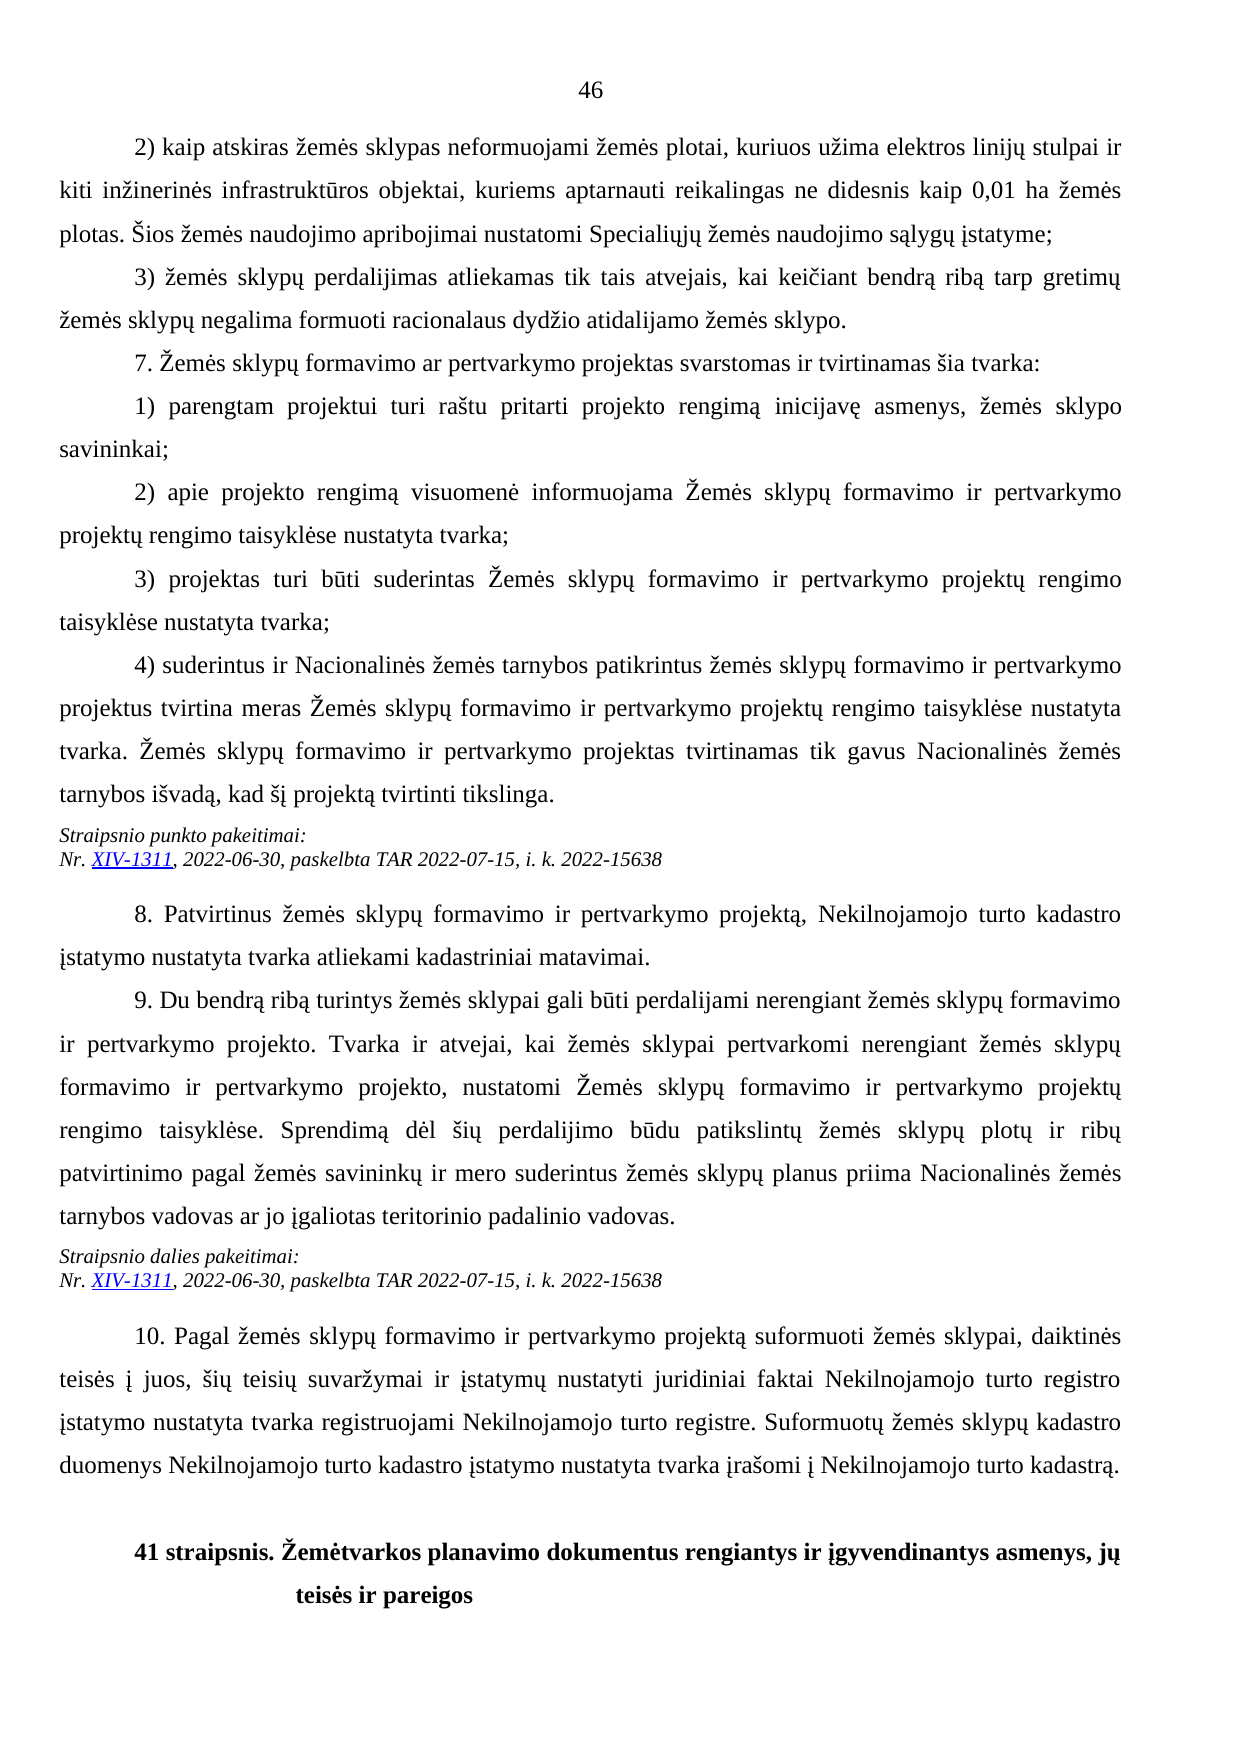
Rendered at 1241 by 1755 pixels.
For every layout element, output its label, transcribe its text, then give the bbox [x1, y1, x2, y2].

text Straipsnio dalies pakeitimai: [59, 1244, 1122, 1268]
text Nr. XIV-1311, 2022-06-30, paskelbta TAR 2022-07-15, i. k. 2022-15638 [59, 847, 1122, 871]
text Nr. XIV-1311, 2022-06-30, paskelbta TAR 2022-07-15, i. k. 2022-15638 [59, 1268, 1122, 1292]
text 10. Pagal žemės sklypų formavimo ir pertvarkymo projektą suformuoti žemės sklypai, daiktinės teisės į juos, šių teisių suvaržymai ir įstatymų nustatyti juridiniai faktai Nekilnojamojo turto registro įstatymo nustatyta tvarka registruojami Nekilnojamojo turto registre. Suformuotų žemės sklypų kadastro duomenys Nekilnojamojo turto kadastro įstatymo nustatyta tvarka įrašomi į Nekilnojamojo turto kadastrą. [59, 1321, 1122, 1479]
text 7. Žemės sklypų formavimo ar pertvarkymo projektas svarstomas ir tvirtinamas šia tvarka: [59, 348, 1122, 377]
text 9. Du bendrą ribą turintys žemės sklypai gali būti perdalijami nerengiant žemės sklypų formavimo ir pertvarkymo projekto. Tvarka ir atvejai, kai žemės sklypai pertvarkomi nerengiant žemės sklypų formavimo ir pertvarkymo projekto, nustatomi Žemės sklypų formavimo ir pertvarkymo projektų rengimo taisyklėse. Sprendimą dėl šių perdalijimo būdu patikslintų žemės sklypų plotų ir ribų patvirtinimo pagal žemės savininkų ir mero suderintus žemės sklypų planus priima Nacionalinės žemės tarnybos vadovas ar jo įgaliotas teritorinio padalinio vadovas. [59, 986, 1122, 1230]
text Straipsnio punkto pakeitimai: [59, 822, 1122, 847]
text 41 straipsnis. Žemėtvarkos planavimo dokumentus rengiantys ir įgyvendinantys asmenys, jų teisės ir pareigos [134, 1537, 1122, 1609]
text 8. Patvirtinus žemės sklypų formavimo ir pertvarkymo projektą, Nekilnojamojo turto kadastro įstatymo nustatyta tvarka atliekami kadastriniai matavimai. [59, 899, 1122, 971]
text 3) projektas turi būti suderintas Žemės sklypų formavimo ir pertvarkymo projektų rengimo taisyklėse nustatyta tvarka; [59, 564, 1122, 636]
text 1) parengtam projektui turi raštu pritarti projekto rengimą inicijavę asmenys, žemės sklypo savininkai; [59, 391, 1122, 463]
text 4) suderintus ir Nacionalinės žemės tarnybos patikrintus žemės sklypų formavimo ir pertvarkymo projektus tvirtina meras Žemės sklypų formavimo ir pertvarkymo projektų rengimo taisyklėse nustatyta tvarka. Žemės sklypų formavimo ir pertvarkymo projektas tvirtinamas tik gavus Nacionalinės žemės tarnybos išvadą, kad šį projektą tvirtinti tikslinga. [59, 650, 1122, 808]
text 2) kaip atskiras žemės sklypas neformuojami žemės plotai, kuriuos užima elektros linijų stulpai ir kiti inžinerinės infrastruktūros objektai, kuriems aptarnauti reikalingas ne didesnis kaip 0,01 ha žemės plotas. Šios žemės naudojimo apribojimai nustatomi Specialiųjų žemės naudojimo sąlygų įstatyme; [59, 132, 1122, 247]
text 2) apie projekto rengimą visuomenė informuojama Žemės sklypų formavimo ir pertvarkymo projektų rengimo taisyklėse nustatyta tvarka; [59, 477, 1122, 549]
text 3) žemės sklypų perdalijimas atliekamas tik tais atvejais, kai keičiant bendrą ribą tarp gretimų žemės sklypų negalima formuoti racionalaus dydžio atidalijamo žemės sklypo. [59, 262, 1122, 334]
